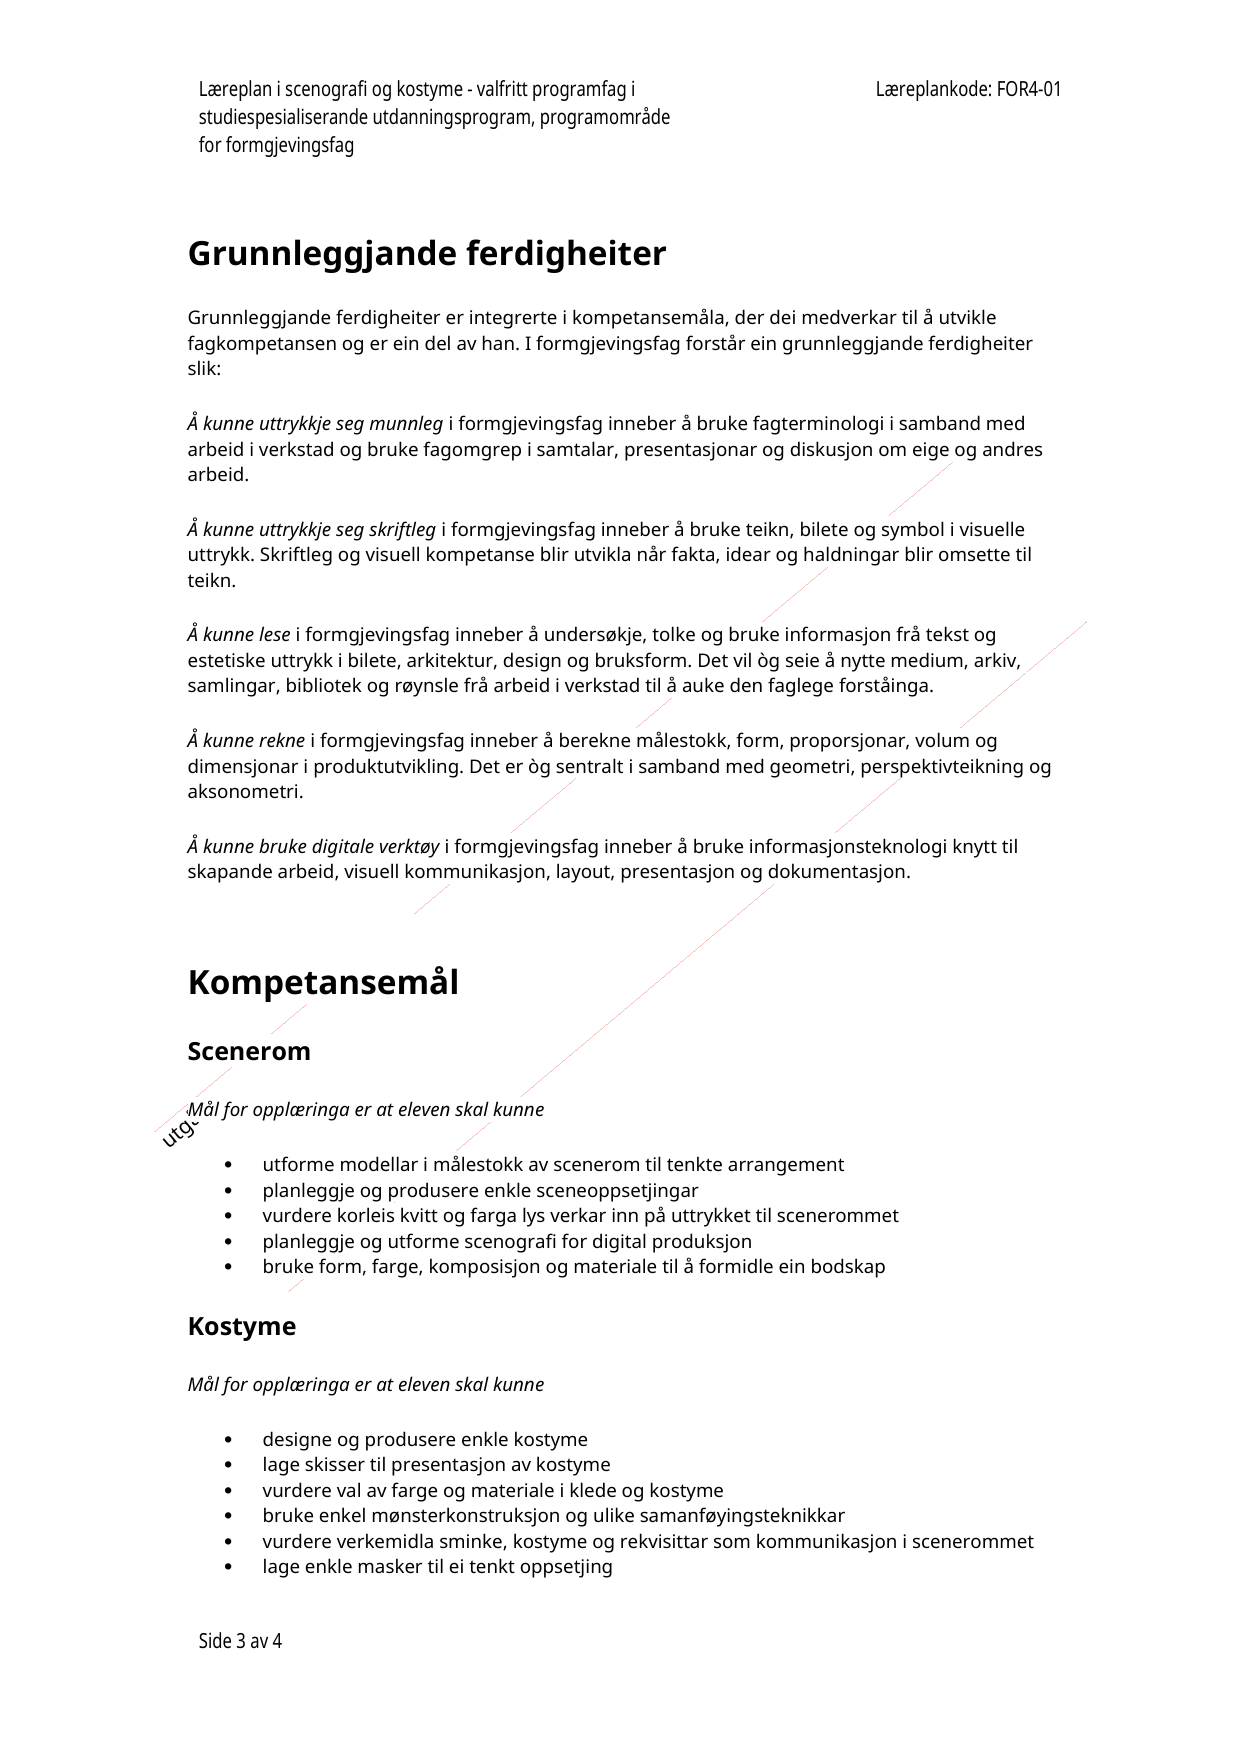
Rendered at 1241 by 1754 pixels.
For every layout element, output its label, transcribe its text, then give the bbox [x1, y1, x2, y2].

list lage enkle masker til ei tenkt oppsetjing [613, 1554, 1053, 1579]
list lage skisser til presentasjon av kostyme [225, 1452, 263, 1477]
list planleggje og produsere enkle sceneoppsetjingar [225, 1177, 263, 1202]
list designe og produsere enkle kostyme [225, 1426, 263, 1452]
subtitle Scenerom [273, 1033, 595, 1067]
list bruke enkel mønsterkonstruksjon og ulike samanføyingsteknikkar [850, 1503, 1053, 1528]
text Grunnleggjande ferdigheiter er integrerte i kompetansemåla, der dei medverkar til å utvikle fagkompetansen og er ein del av han. I formgjevingsfag forstår ein grunnleggjande ferdigheiter slik: [187, 304, 1053, 381]
list designe og produsere enkle kostyme [588, 1426, 1053, 1452]
text Å kunne uttrykkje seg skriftleg i formgjevingsfag inneber å bruke teikn, bilete og symbol i visuelle uttrykk. Skriftleg og visuell kompetanse blir utvikla når fakta, idear og haldningar blir omsette til teikn. [798, 516, 1053, 593]
list vurdere val av farge og materiale i klede og kostyme [724, 1477, 1053, 1503]
text Å kunne rekne i formgjevingsfag inneber å berekne målestokk, form, proporsjonar, volum og dimensjonar i produktutvikling. Det er òg sentralt i samband med geometri, perspektivteikning og aksonometri. [871, 727, 1053, 804]
subtitle Kompetansemål [416, 913, 738, 1004]
text Å kunne uttrykkje seg munnleg i formgjevingsfag inneber å bruke fagterminologi i samband med arbeid i verkstad og bruke fagomgrep i samtalar, presentasjonar og diskusjon om eige og andres arbeid. [249, 410, 1053, 487]
subtitle Kostyme [296, 1308, 1053, 1342]
text Å kunne uttrykkje seg skriftleg i formgjevingsfag inneber å bruke teikn, bilete og symbol i visuelle uttrykk. Skriftleg og visuell kompetanse blir utvikla når fakta, idear og haldningar blir omsette til teikn. [236, 567, 826, 593]
list utforme modellar i målestokk av scenerom til tenkte arrangement [845, 1151, 1053, 1177]
list planleggje og utforme scenografi for digital produksjon [752, 1228, 1053, 1253]
subtitle Scenerom [558, 1033, 1053, 1067]
list bruke form, farge, komposisjon og materiale til å formidle ein bodskap [225, 1253, 333, 1279]
text Mål for opplæringa er at eleven skal kunne [551, 1097, 1053, 1122]
list lage enkle masker til ei tenkt oppsetjing [225, 1554, 263, 1579]
list vurdere korleis [225, 1202, 393, 1228]
subtitle Grunnleggjande ferdigheiter [187, 184, 1053, 275]
list planleggje og produsere enkle sceneoppsetjingar [699, 1177, 1053, 1202]
list kvitt og farga lys verkar inn på uttrykket til scenerommet [395, 1202, 1053, 1228]
text Å kunne bruke digitale verktøy i formgjevingsfag inneber å bruke informasjonsteknologi knytt til skapande arbeid, visuell kommunikasjon, layout, presentasjon og dokumentasjon. [911, 833, 1053, 884]
text Å kunne rekne i formgjevingsfag inneber å berekne målestokk, form, proporsjonar, volum og dimensjonar i produktutvikling. Det er òg sentralt i samband med geometri, perspektivteikning og aksonometri. [187, 747, 574, 804]
text Å kunne rekne i formgjevingsfag inneber å berekne målestokk, form, proporsjonar, volum og dimensjonar i produktutvikling. Det er òg sentralt i samband med geometri, perspektivteikning og aksonometri. [547, 778, 899, 804]
list lage skisser til presentasjon av kostyme [611, 1452, 1053, 1477]
subtitle Kompetansemål [633, 913, 1053, 1004]
list bruke form, farge, komposisjon og materiale til å formidle ein bodskap [335, 1253, 1053, 1279]
text Mål for opplæringa er at eleven skal kunne [551, 1371, 1053, 1397]
